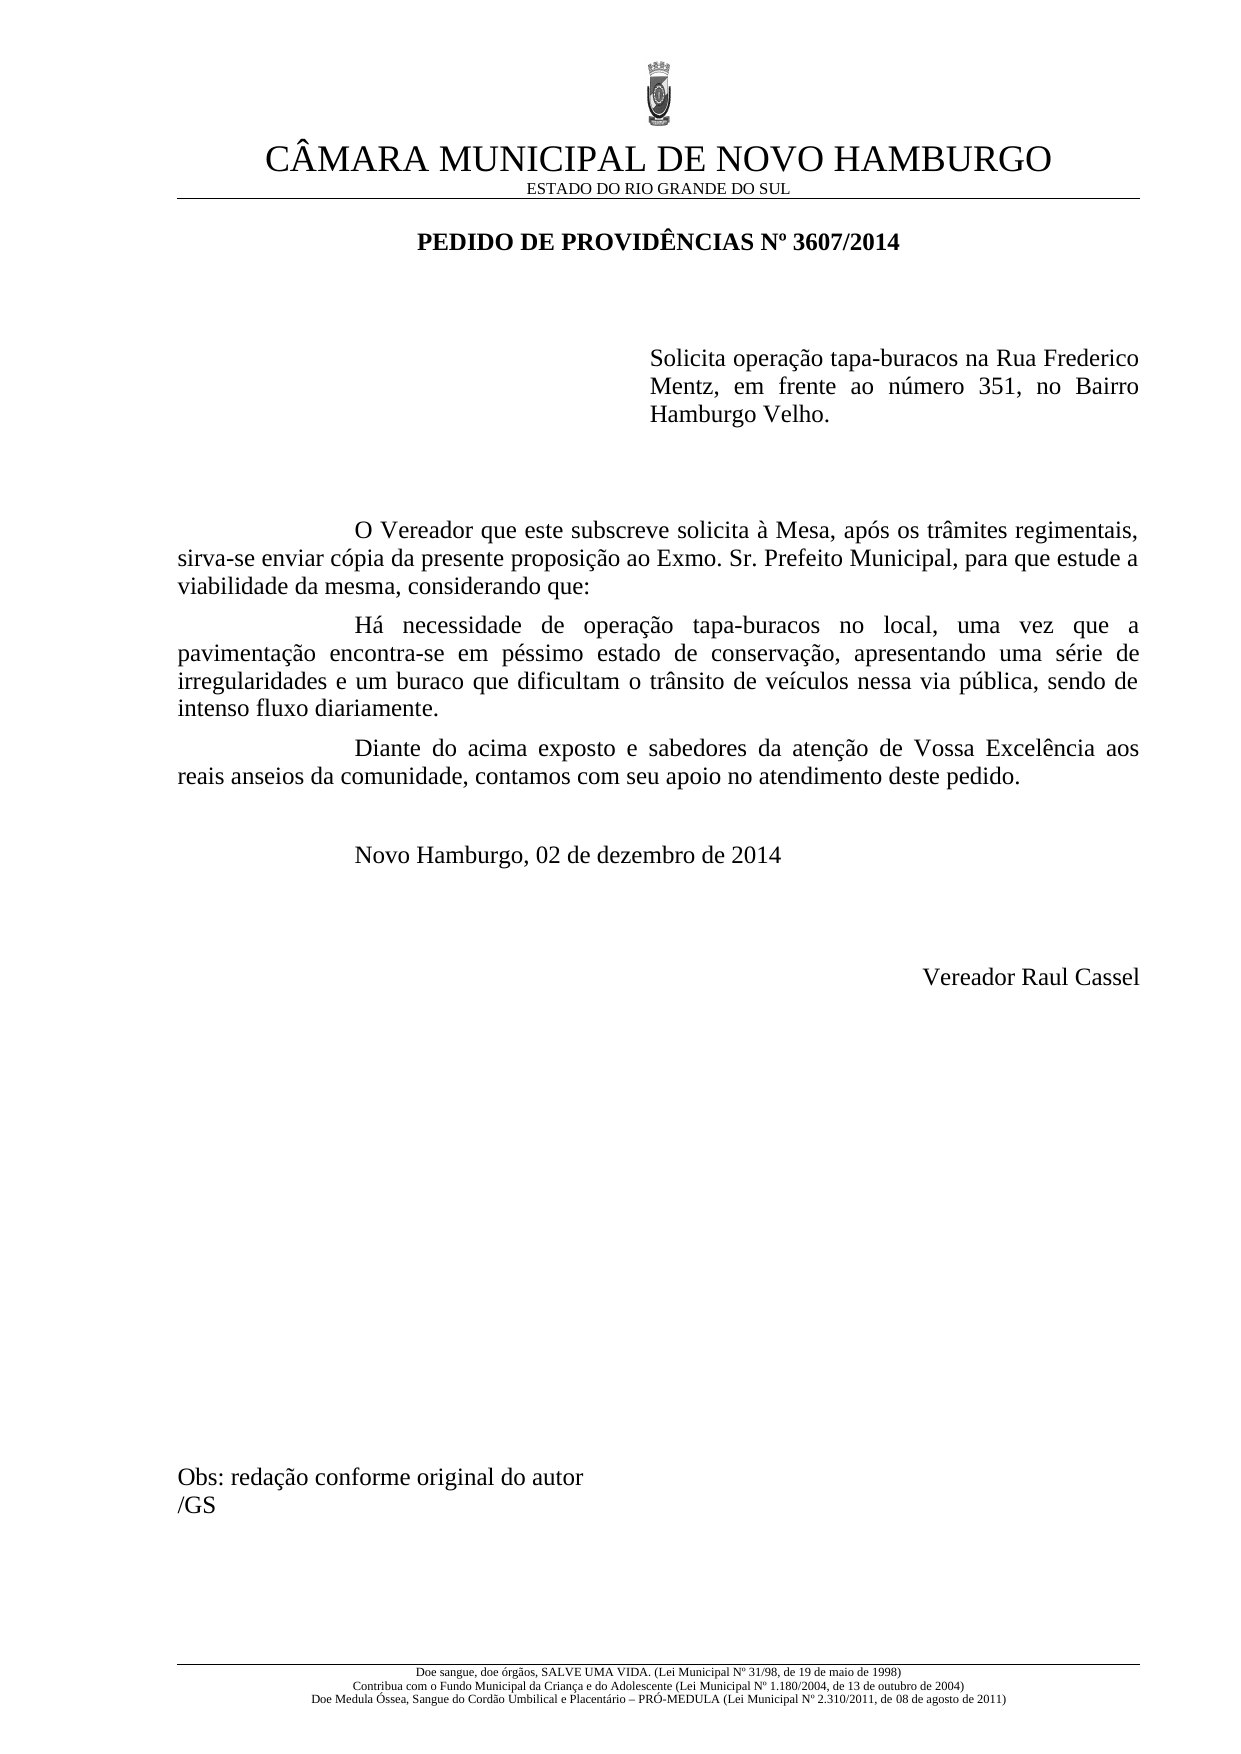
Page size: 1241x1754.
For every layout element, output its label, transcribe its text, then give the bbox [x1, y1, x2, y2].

text Diante do acima exposto e sabedores da atenção de Vossa Excelência aos reais anseios da comunidade, contamos com seu apoio no atendimento deste pedido. [177, 734, 1140, 789]
text Vereador Raul Cassel [768, 963, 1140, 991]
title PEDIDO DE PROVIDÊNCIAS Nº 3607/2014 [177, 228, 1140, 256]
text Há necessidade de operação tapa-buracos no local, uma vez que a pavimentação encontra-se em péssimo estado de conservação, apresentando uma série de irregularidades e um buraco que dificultam o trânsito de veículos nessa via pública, sendo de intenso fluxo diariamente. [177, 611, 1140, 722]
text O Vereador que este subscreve solicita à Mesa, após os trâmites regimentais, sirva-se enviar cópia da presente proposição ao Exmo. Sr. Prefeito Municipal, para que estude a viabilidade da mesma, considerando que: [177, 516, 1140, 599]
text Obs: redação conforme original do autor [177, 1463, 1140, 1491]
text Solicita operação tapa-buracos na Rua Frederico Mentz, em frente ao número 351, no Bairro Hamburgo Velho. [649, 344, 1140, 428]
text /GS [177, 1491, 1140, 1519]
text Novo Hamburgo, 02 de dezembro de 2014 [177, 841, 1140, 869]
